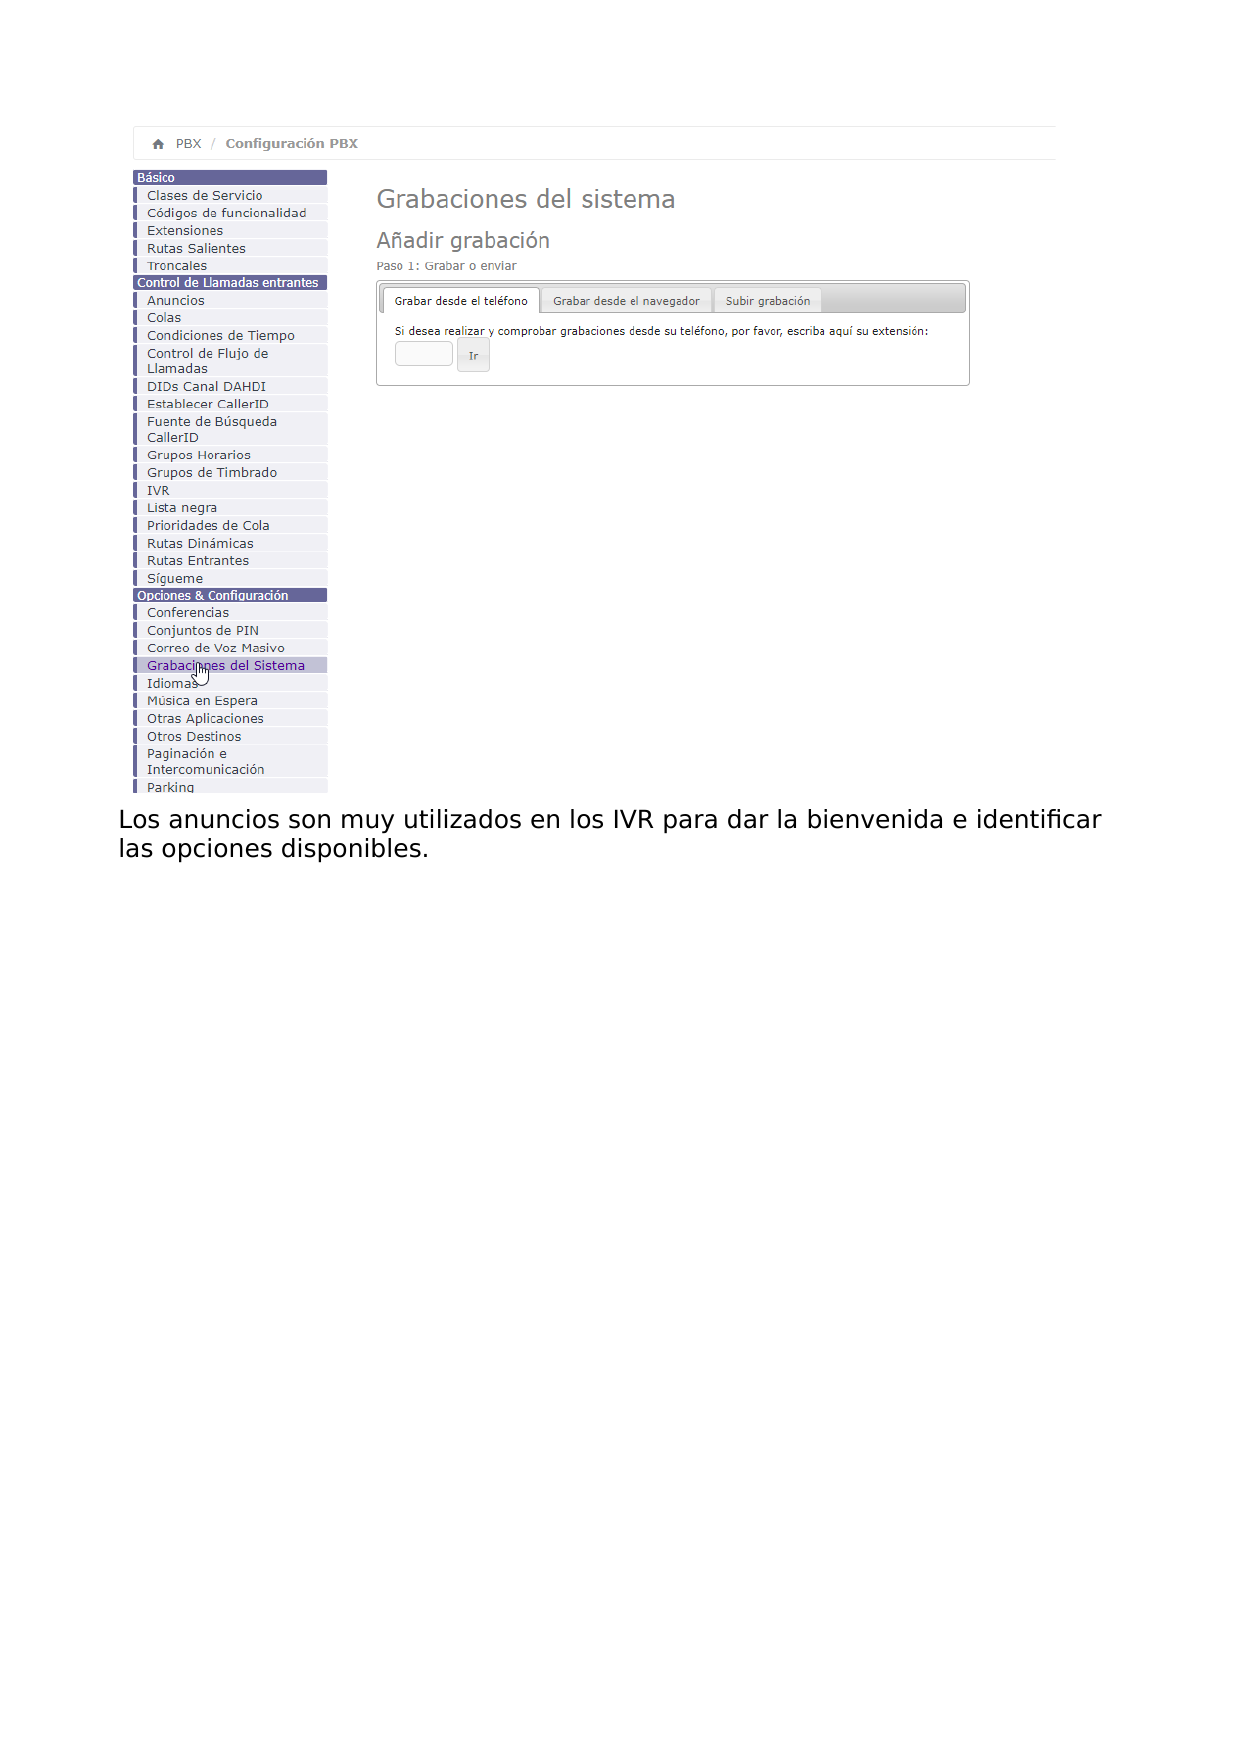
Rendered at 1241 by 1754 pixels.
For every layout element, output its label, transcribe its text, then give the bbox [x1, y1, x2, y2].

picture [118, 118, 1056, 793]
text [1056, 118, 1122, 792]
text Los anuncios son muy utilizados en los IVR para dar la bienvenida e identificar las opciones disponibles. [118, 805, 1122, 863]
